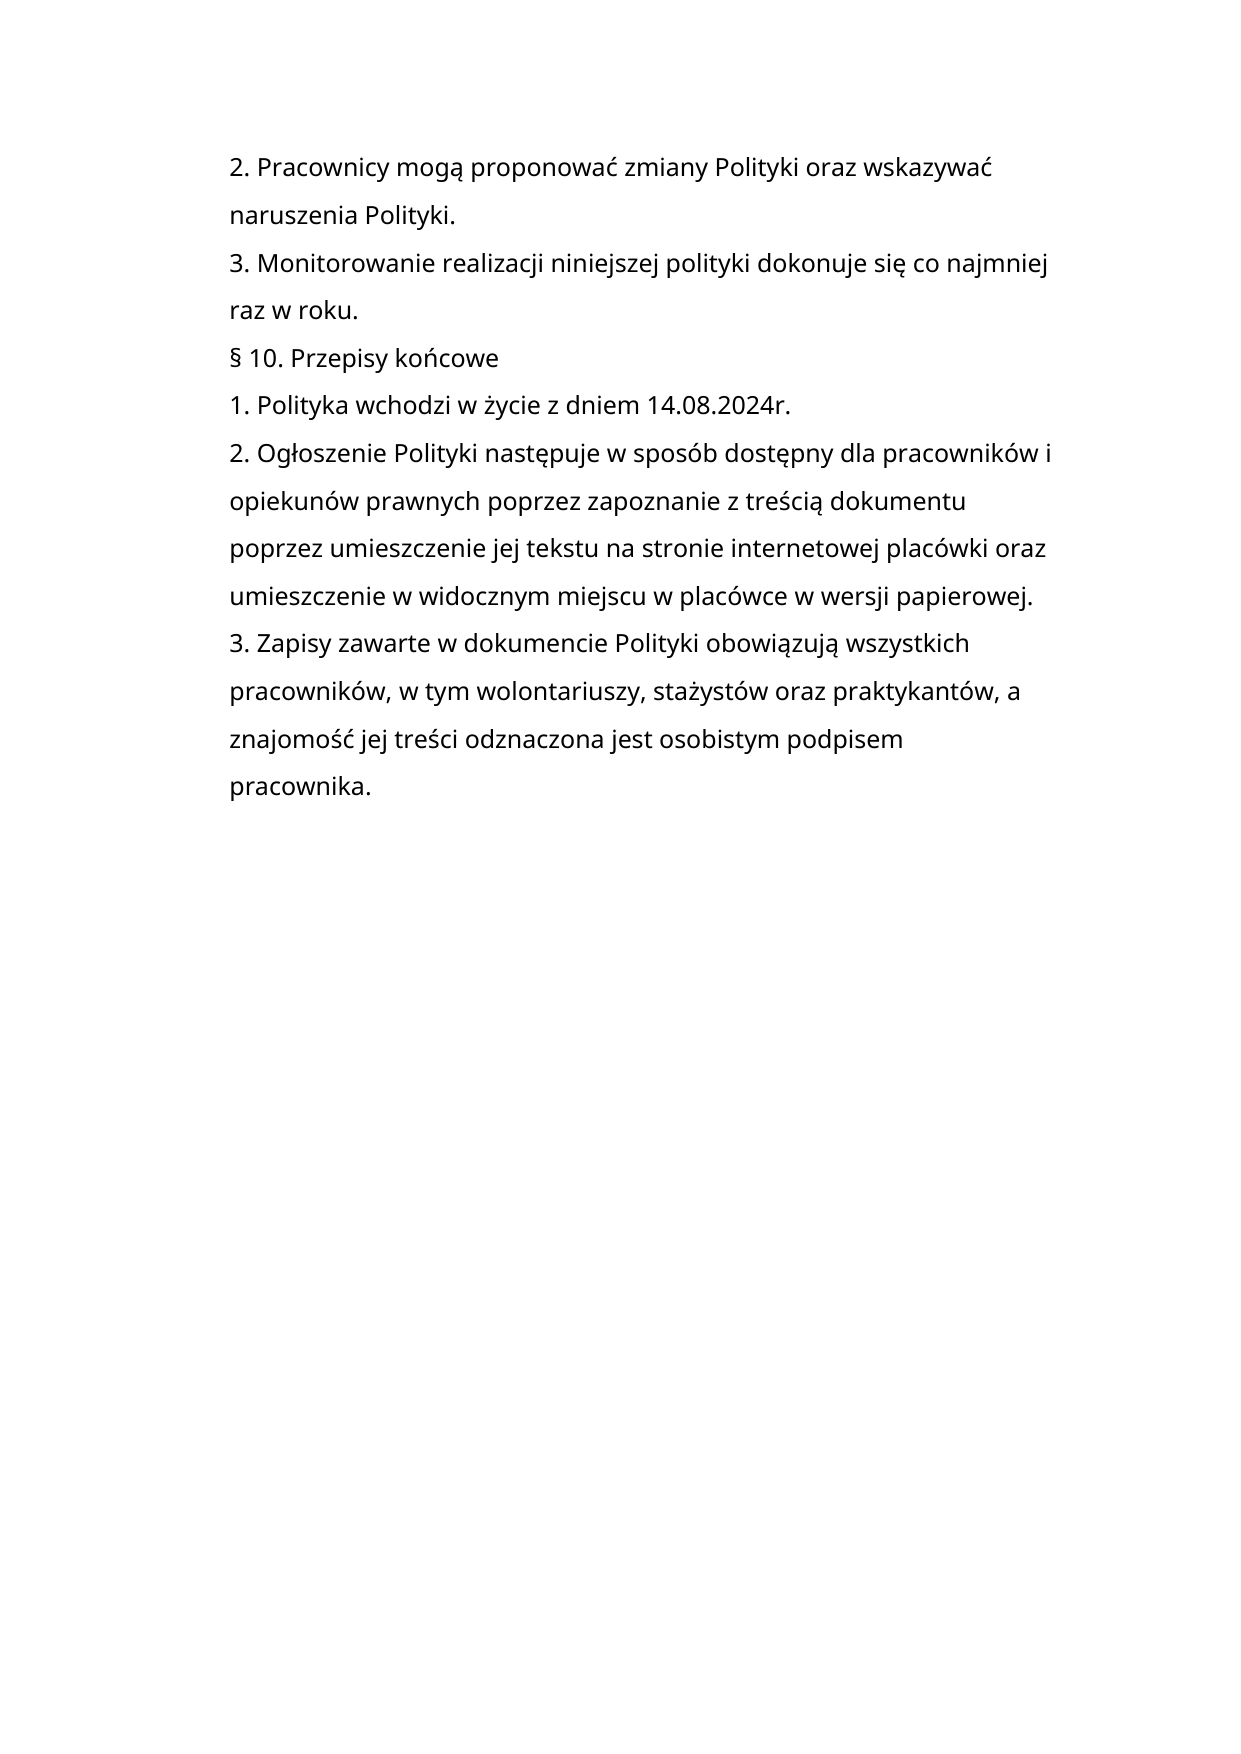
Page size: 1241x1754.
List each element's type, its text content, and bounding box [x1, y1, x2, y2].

list 3. Zapisy zawarte w dokumencie Polityki obowiązują wszystkich pracowników, w tym wolontariuszy, stażystów oraz praktykantów, a znajomość jej treści odznaczona jest osobistym podpisem pracownika. [192, 626, 1053, 851]
list 2. Pracownicy mogą proponować zmiany Polityki oraz wskazywać naruszenia Polityki. 3. Monitorowanie realizacji niniejszej polityki dokonuje się co najmniej raz w roku. § 10. Przepisy końcowe 1. Polityka wchodzi w życie z dniem 14.08.2024r. 2. Ogłoszenie Polityki następuje w sposób dostępny dla pracowników i opiekunów prawnych poprzez zapoznanie z treścią dokumentu poprzez umieszczenie jej tekstu na stronie internetowej placówki oraz umieszczenie w widocznym miejscu w placówce w wersji papierowej. [192, 150, 1053, 612]
